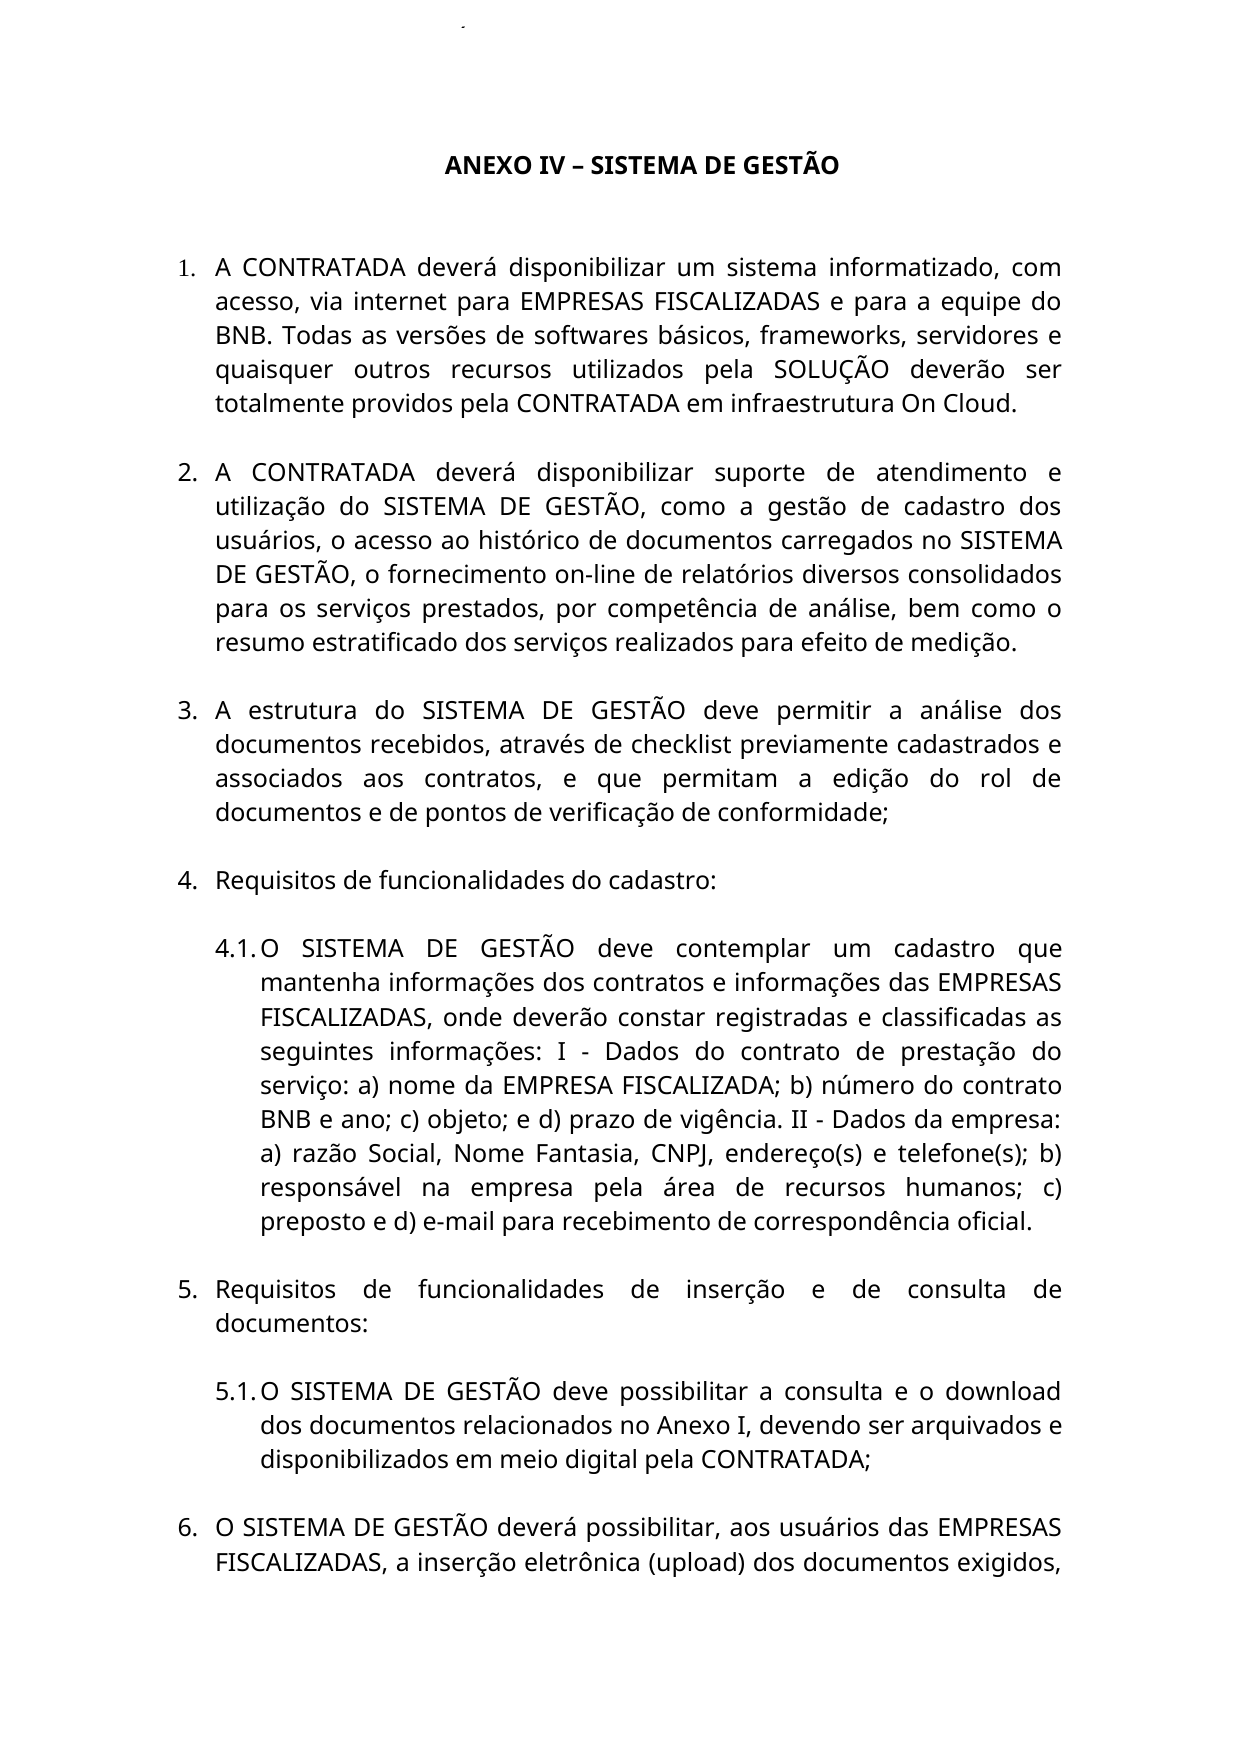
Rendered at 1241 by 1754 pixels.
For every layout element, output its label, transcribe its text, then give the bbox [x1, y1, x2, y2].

list A CONTRATADA deverá disponibilizar suporte de atendimento e utilização do SISTEMA DE GESTÃO, como a gestão de cadastro dos usuários, o acesso ao histórico de documentos carregados no SISTEMA DE GESTÃO, o fornecimento on-line de relatórios diversos consolidados para os serviços prestados, por competência de análise, bem como o resumo estratificado dos serviços realizados para efeito de medição. [177, 454, 1063, 658]
list Requisitos de funcionalidades do cadastro: [177, 863, 1063, 897]
list O SISTEMA DE GESTÃO deve contemplar um cadastro que mantenha informações dos contratos e informações das EMPRESAS FISCALIZADAS, onde deverão constar registradas e classificadas as seguintes informações: I - Dados do contrato de prestação do serviço: a) nome da EMPRESA FISCALIZADA; b) número do contrato BNB e ano; c) objeto; e d) prazo de vigência. II - Dados da empresa: a) razão Social, Nome Fantasia, CNPJ, endereço(s) e telefone(s); b) responsável na empresa pela área de recursos humanos; c) preposto e d) e-mail para recebimento de correspondência oficial. [215, 931, 1063, 1238]
text ANEXO IV – SISTEMA DE GESTÃO [222, 148, 1063, 182]
list O SISTEMA DE GESTÃO deve possibilitar a consulta e o download dos documentos relacionados no Anexo I, devendo ser arquivados e disponibilizados em meio digital pela CONTRATADA; [215, 1374, 1063, 1476]
list O SISTEMA DE GESTÃO deverá possibilitar, aos usuários das EMPRESAS FISCALIZADAS, a inserção eletrônica (upload) dos documentos exigidos, [177, 1510, 1063, 1578]
list Requisitos de funcionalidades de inserção e de consulta de documentos: [177, 1272, 1063, 1340]
list A estrutura do SISTEMA DE GESTÃO deve permitir a análise dos documentos recebidos, através de checklist previamente cadastrados e associados aos contratos, e que permitam a edição do rol de documentos e de pontos de verificação de conformidade; [177, 693, 1063, 829]
list A CONTRATADA deverá disponibilizar um sistema informatizado, com acesso, via internet para EMPRESAS FISCALIZADAS e para a equipe do BNB. Todas as versões de softwares básicos, frameworks, servidores e quaisquer outros recursos utilizados pela SOLUÇÃO deverão ser totalmente providos pela CONTRATADA em infraestrutura On Cloud. [177, 250, 1063, 420]
